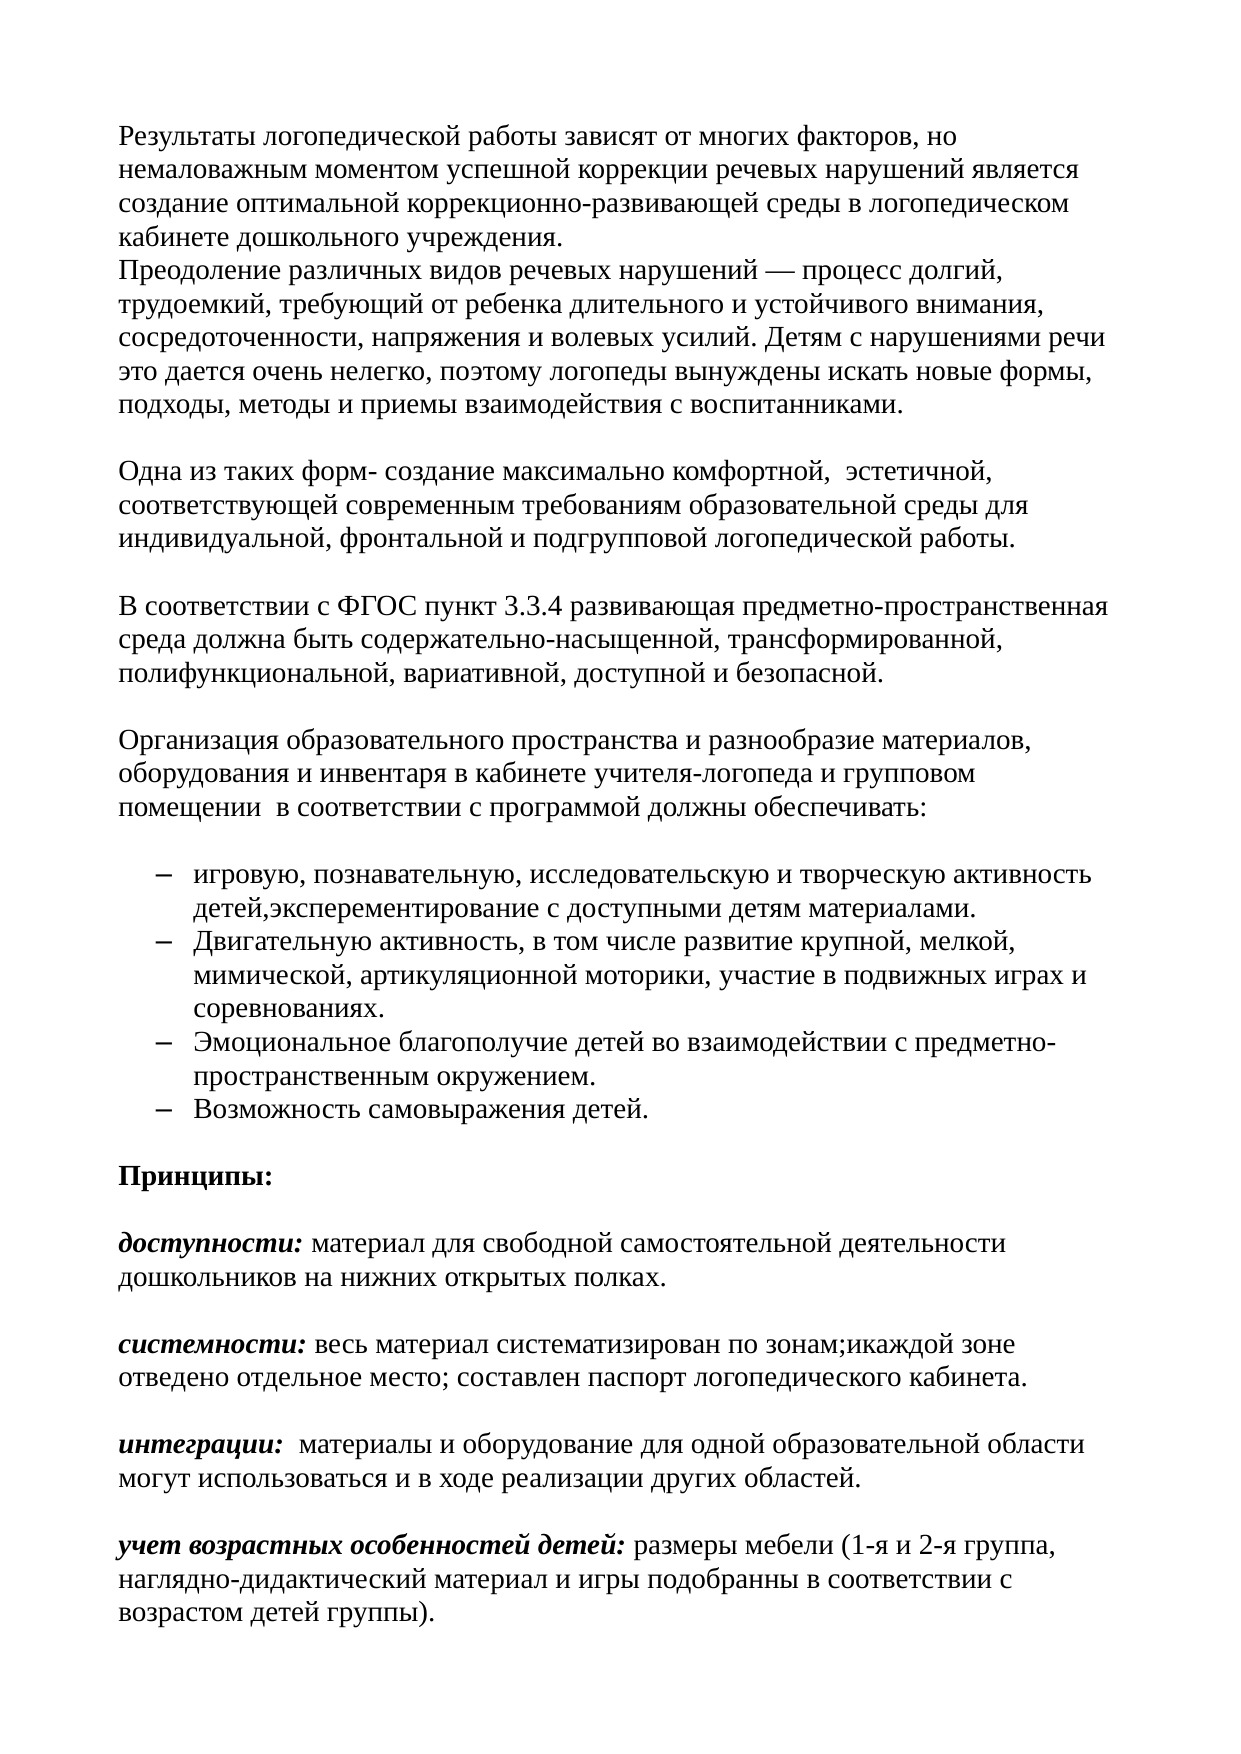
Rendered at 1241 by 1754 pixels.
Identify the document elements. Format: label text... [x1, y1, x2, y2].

list Возможность самовыражения детей. [156, 1091, 1122, 1125]
text доступности: материал для свободной самостоятельной деятельности дошкольников на нижних открытых полках. [118, 1225, 1122, 1292]
text интеграции: материалы и оборудование для одной образовательной области могут использоваться и в ходе реализации других областей. [118, 1427, 1122, 1494]
text Принципы: [118, 1158, 1122, 1192]
text В соответствии с ФГОС пункт 3.3.4 развивающая предметно-пространственная среда должна быть содержательно-насыщенной, трансформированной, полифункциональной, вариативной, доступной и безопасной. [118, 588, 1122, 688]
text Преодоление различных видов речевых нарушений — процесс долгий, трудоемкий, требующий от ребенка длительного и устойчивого внимания, сосредоточенности, напряжения и волевых усилий. Детям с нарушениями речи это дается очень нелегко, поэтому логопеды вынуждены искать новые формы, подходы, методы и приемы взаимодействия с воспитанниками. [118, 252, 1122, 420]
list Двигательную активность, в том числе развитие крупной, мелкой, мимической, артикуляционной моторики, участие в подвижных играх и соревнованиях. [156, 923, 1122, 1024]
text Результаты логопедической работы зависят от многих факторов, но немаловажным моментом успешной коррекции речевых нарушений является создание оптимальной коррекционно-развивающей среды в логопедическом кабинете дошкольного учреждения. [118, 118, 1122, 252]
text системности: весь материал систематизирован по зонам;икаждой зоне отведено отдельное место; составлен паспорт логопедического кабинета. [118, 1326, 1122, 1393]
list Эмоциональное благополучие детей во взаимодействии с предметно-пространственным окружением. [156, 1024, 1122, 1091]
list игровую, познавательную, исследовательскую и творческую активность детей,эксперементирование с доступными детям материалами. [156, 856, 1122, 923]
text Организация образовательного пространства и разнообразие материалов, оборудования и инвентаря в кабинете учителя-логопеда и групповом помещении в соответствии с программой должны обеспечивать: [118, 722, 1122, 822]
text Одна из таких форм- создание максимально комфортной, эстетичной, соответствующей современным требованиям образовательной среды для индивидуальной, фронтальной и подгрупповой логопедической работы. [118, 453, 1122, 554]
text учет возрастных особенностей детей: размеры мебели (1-я и 2-я группа, наглядно-дидактический материал и игры подобранны в соответствии с возрастом детей группы). [118, 1527, 1122, 1628]
